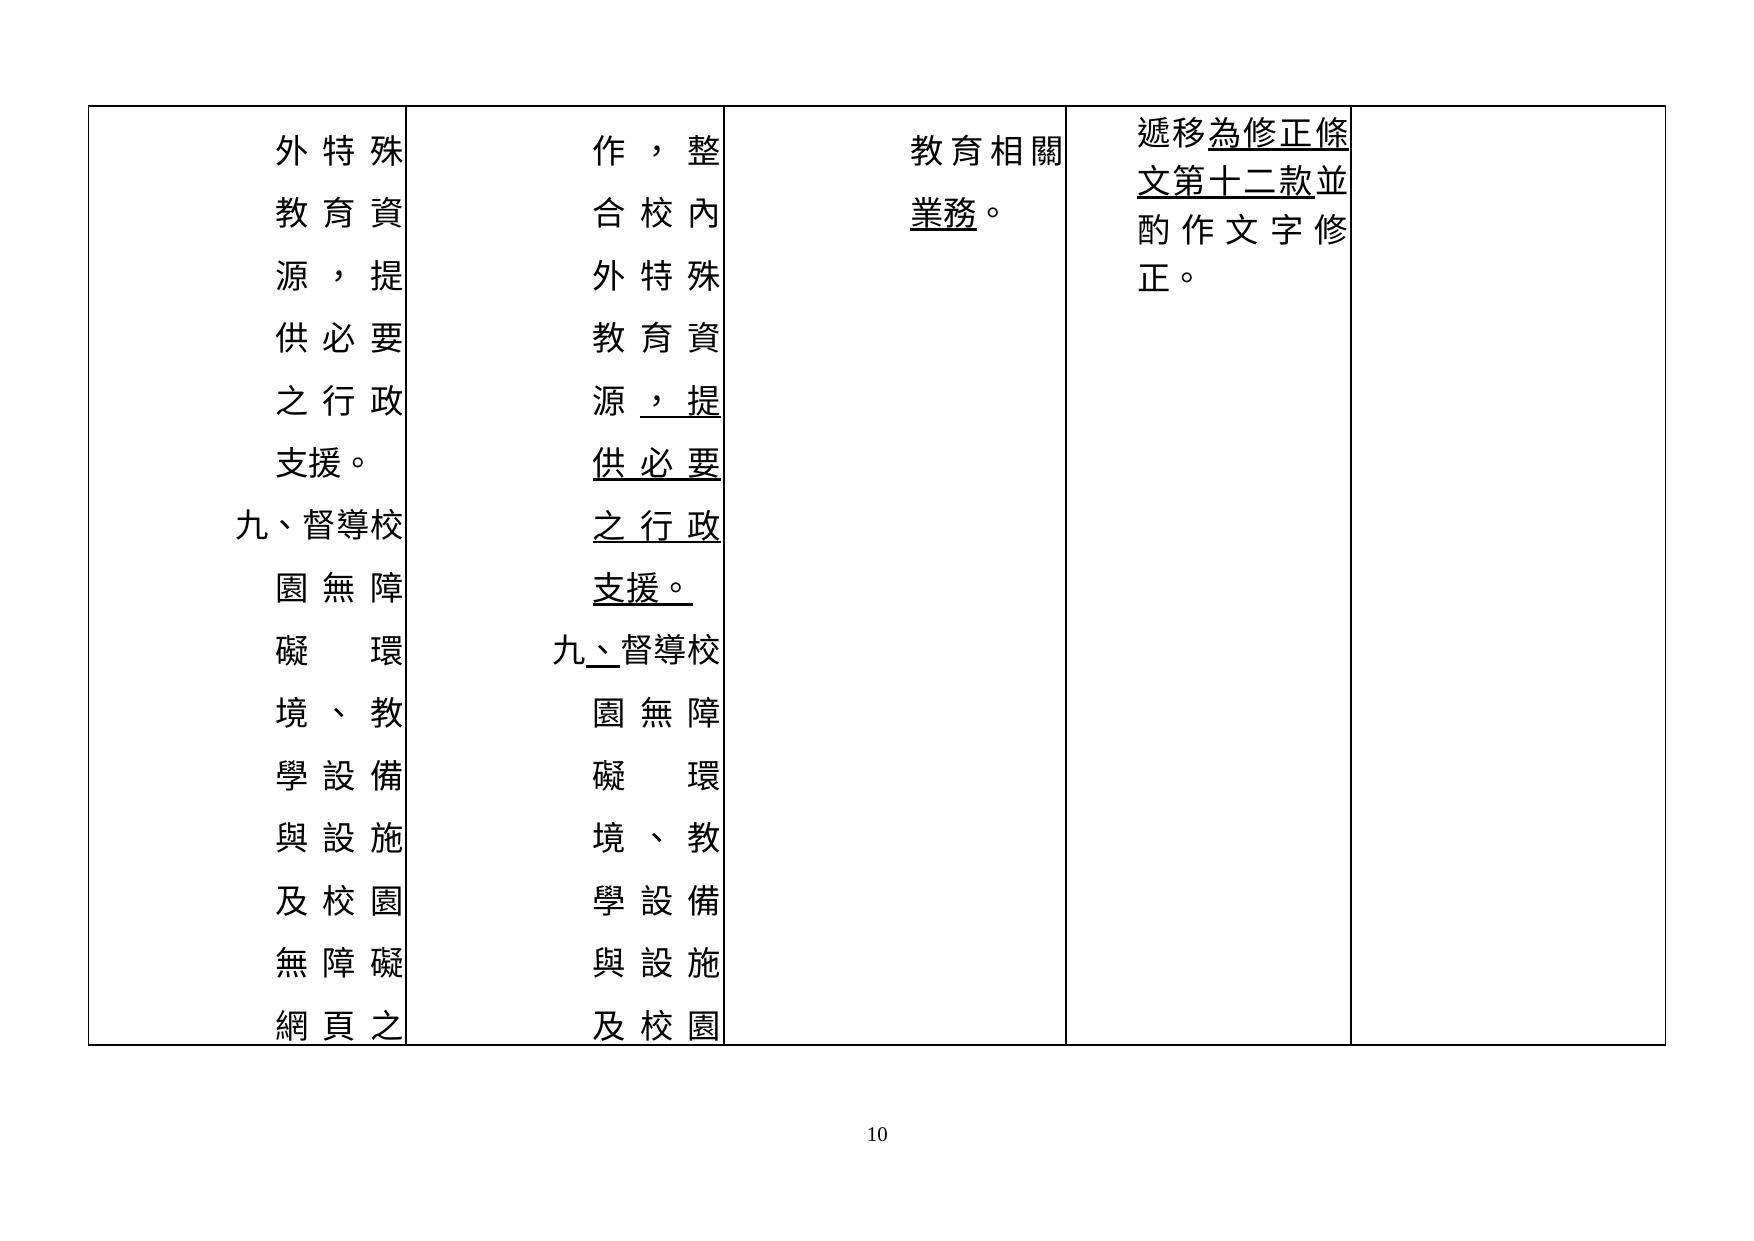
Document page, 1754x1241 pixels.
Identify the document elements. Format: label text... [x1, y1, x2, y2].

table_cell 外特殊教育資源，提供必要之行政支援。 九、督導校園無障礙環境、教學設備與設施及校園無障礙網頁之 [89, 107, 405, 1044]
table_cell 教育相關業務。 [725, 107, 1065, 1044]
table_cell 作，整合校內外特殊教育資源，提供必要之行政支援。 九、督導校園無障礙環境、教學設備與設施及校園 [407, 107, 723, 1044]
table_cell [1352, 107, 1665, 1044]
table_cell 遞移為修正條文第十二款並酌作文字修正。 [1067, 107, 1350, 1044]
